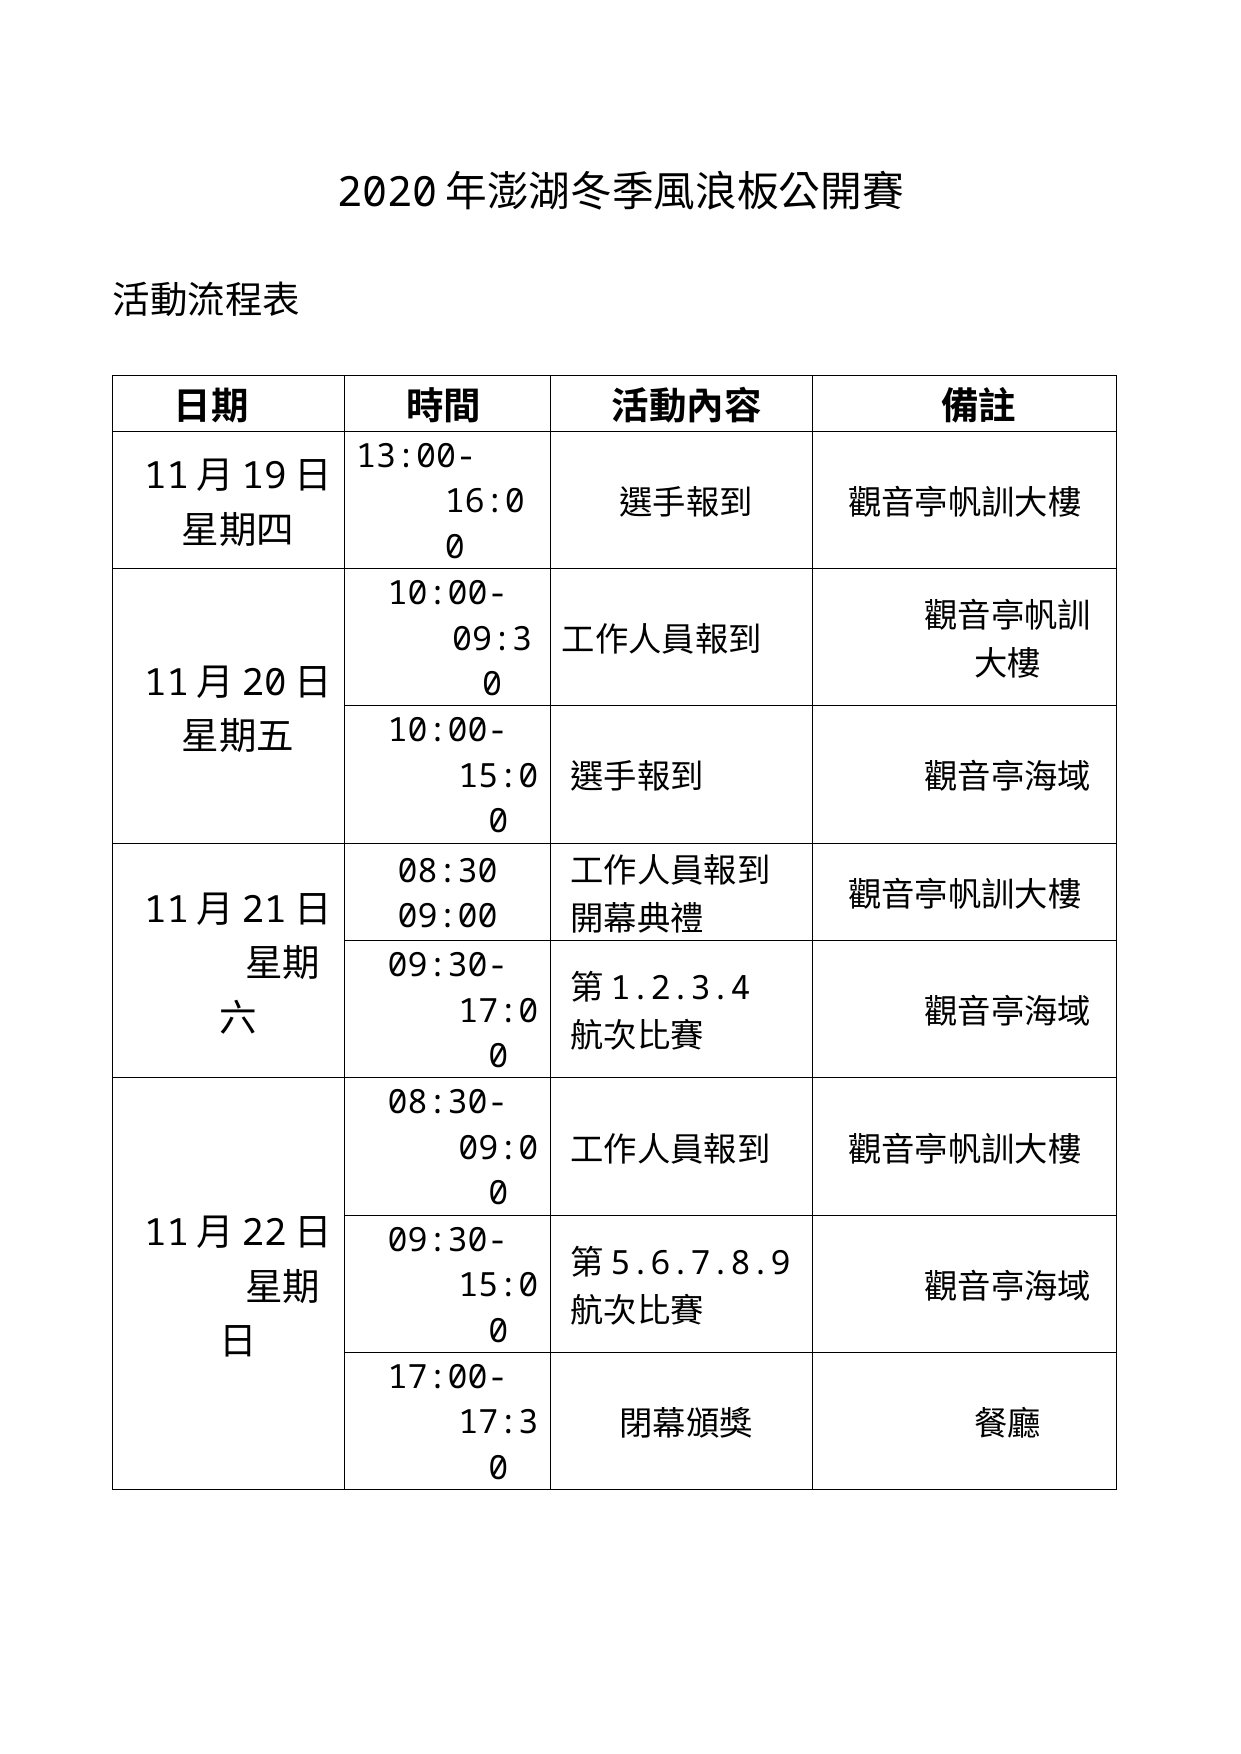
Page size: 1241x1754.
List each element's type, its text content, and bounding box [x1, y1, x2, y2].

table_cell 13:00-16:00 [345, 432, 550, 568]
table_cell 觀音亭海域 [813, 706, 1116, 842]
table_cell 餐廳 [813, 1353, 1116, 1489]
text 2020年澎湖冬季風浪板公開賽 [112, 158, 1128, 219]
table_cell 工作人員報到 開幕典禮 [551, 844, 812, 940]
table_cell 10:00-09:30 [345, 569, 550, 705]
table_header 活動內容 [551, 376, 812, 431]
table_cell 11月20日 星期五 [113, 569, 344, 842]
table_cell 觀音亭海域 [813, 941, 1116, 1077]
table_cell 觀音亭帆訓大樓 [813, 569, 1116, 705]
table_cell 觀音亭帆訓大樓 [813, 1078, 1116, 1214]
table_cell 第1.2.3.4 航次比賽 [551, 941, 812, 1077]
table_cell 閉幕頒獎 [551, 1353, 812, 1489]
table_cell 11月21日 星期六 [113, 844, 344, 1077]
table_cell 08:30-09:00 [345, 1078, 550, 1214]
table_cell 10:00-15:00 [345, 706, 550, 842]
table_cell 08:30 09:00 [345, 844, 550, 940]
table_cell 09:30-15:00 [345, 1216, 550, 1352]
table_cell 工作人員報到 [551, 1078, 812, 1214]
table_cell 工作人員報到 [551, 569, 812, 705]
table_cell 選手報到 [551, 706, 812, 842]
table_cell 11月19日 星期四 [113, 432, 344, 568]
table_header 時間 [345, 376, 550, 431]
table_cell 第5.6.7.8.9 航次比賽 [551, 1216, 812, 1352]
table_cell 選手報到 [551, 432, 812, 568]
table_cell 觀音亭帆訓大樓 [813, 844, 1116, 940]
table_cell 觀音亭海域 [813, 1216, 1116, 1352]
table_cell 觀音亭帆訓大樓 [813, 432, 1116, 568]
table_header 日期 [113, 376, 344, 431]
table_cell 09:30-17:00 [345, 941, 550, 1077]
table_header 備註 [813, 376, 1116, 431]
table_cell 11月22日 星期日 [113, 1078, 344, 1489]
text 活動流程表 [112, 270, 1128, 324]
table_cell 17:00-17:30 [345, 1353, 550, 1489]
